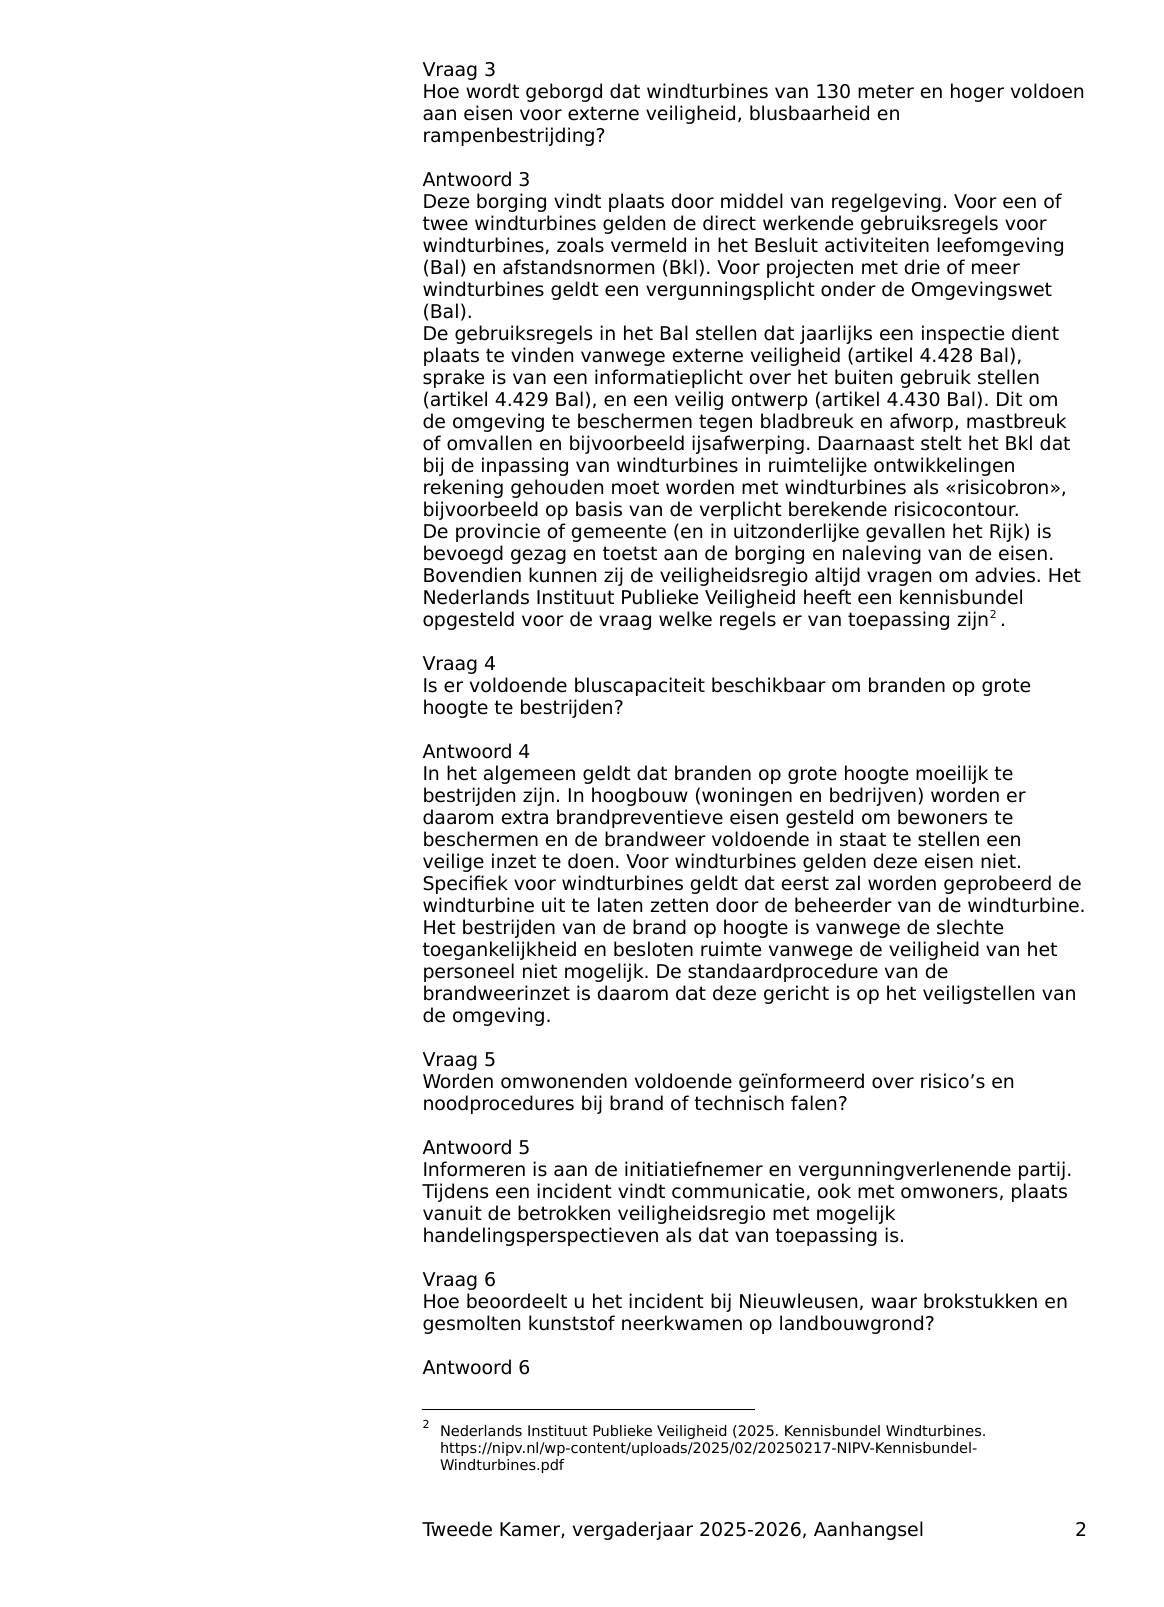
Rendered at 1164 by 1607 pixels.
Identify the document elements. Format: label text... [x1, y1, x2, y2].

text Vraag 4 [422, 653, 1087, 675]
text Hoe wordt geborgd dat windturbines van 130 meter en hoger voldoen aan eisen voor externe veiligheid, blusbaarheid en rampenbestrijding? [422, 81, 1087, 147]
text Deze borging vindt plaats door middel van regelgeving. Voor een of twee windturbines gelden de direct werkende gebruiksregels voor windturbines, zoals vermeld in het Besluit activiteiten leefomgeving (Bal) en afstandsnormen (Bkl). Voor projecten met drie of meer windturbines geldt een vergunningsplicht onder de Omgevingswet (Bal). [422, 191, 1087, 323]
text Antwoord 5 [422, 1137, 1087, 1159]
text Nederlands Instituut Publieke Veiligheid (2025. Kennisbundel Windturbines. https://nipv.nl/wp-content/uploads/2025/02/20250217-NIPV-Kennisbundel-Windturbines.pdf [422, 1418, 1087, 1474]
text Vraag 3 [422, 59, 1087, 81]
text Antwoord 6 [422, 1357, 1087, 1379]
text Antwoord 3 [422, 169, 1087, 191]
text Is er voldoende bluscapaciteit beschikbaar om branden op grote hoogte te bestrijden? [422, 675, 1087, 719]
text De gebruiksregels in het Bal stellen dat jaarlijks een inspectie dient plaats te vinden vanwege externe veiligheid (artikel 4.428 Bal), sprake is van een informatieplicht over het buiten gebruik stellen (artikel 4.429 Bal), en een veilig ontwerp (artikel 4.430 Bal). Dit om de omgeving te beschermen tegen bladbreuk en afworp, mastbreuk of omvallen en bijvoorbeeld ijsafwerping. Daarnaast stelt het Bkl dat bij de inpassing van windturbines in ruimtelijke ontwikkelingen rekening gehouden moet worden met windturbines als «risicobron», bijvoorbeeld op basis van de verplicht berekende risicocontour. [422, 323, 1087, 521]
text In het algemeen geldt dat branden op grote hoogte moeilijk te bestrijden zijn. In hoogbouw (woningen en bedrijven) worden er daarom extra brandpreventieve eisen gesteld om bewoners te beschermen en de brandweer voldoende in staat te stellen een veilige inzet te doen. Voor windturbines gelden deze eisen niet. [422, 763, 1087, 873]
text Vraag 6 [422, 1269, 1087, 1291]
text Hoe beoordeelt u het incident bij Nieuwleusen, waar brokstukken en gesmolten kunststof neerkwamen op landbouwgrond? [422, 1291, 1087, 1335]
text Specifiek voor windturbines geldt dat eerst zal worden geprobeerd de windturbine uit te laten zetten door de beheerder van de windturbine. Het bestrijden van de brand op hoogte is vanwege de slechte toegankelijkheid en besloten ruimte vanwege de veiligheid van het personeel niet mogelijk. De standaardprocedure van de brandweerinzet is daarom dat deze gericht is op het veiligstellen van de omgeving. [422, 873, 1087, 1027]
text Informeren is aan de initiatiefnemer en vergunningverlenende partij. Tijdens een incident vindt communicatie, ook met omwoners, plaats vanuit de betrokken veiligheidsregio met mogelijk handelingsperspectieven als dat van toepassing is. [422, 1159, 1087, 1247]
text Vraag 5 [422, 1049, 1087, 1071]
text Worden omwonenden voldoende geïnformeerd over risico’s en noodprocedures bij brand of technisch falen? [422, 1071, 1087, 1115]
text De provincie of gemeente (en in uitzonderlijke gevallen het Rijk) is bevoegd gezag en toetst aan de borging en naleving van de eisen. Bovendien kunnen zij de veiligheidsregio altijd vragen om advies. Het Nederlands Instituut Publieke Veiligheid heeft een kennisbundel opgesteld voor de vraag welke regels er van toepassing zijn. [422, 521, 1087, 631]
text Antwoord 4 [422, 741, 1087, 763]
